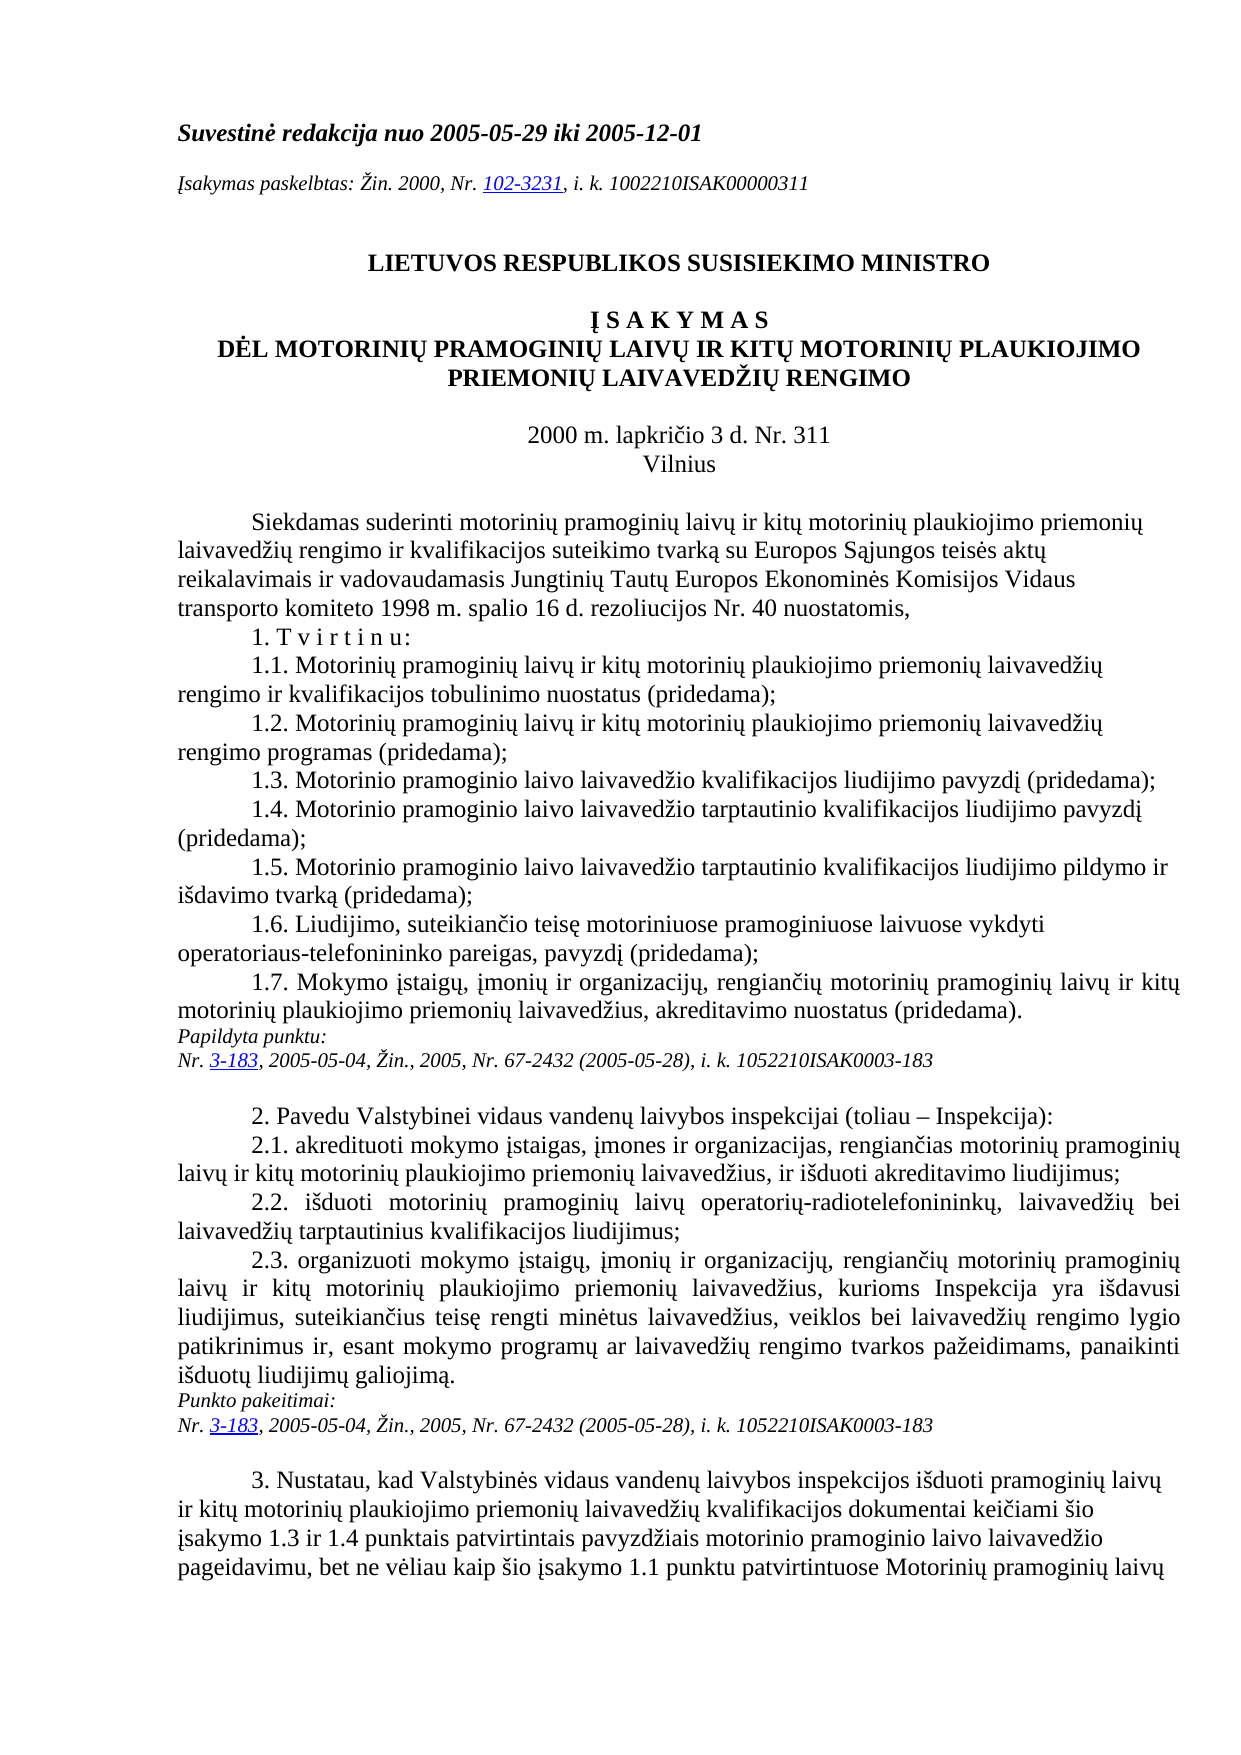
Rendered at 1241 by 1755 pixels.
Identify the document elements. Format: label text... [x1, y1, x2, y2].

text 1.7. Mokymo įstaigų, įmonių ir organizacijų, rengiančių motorinių pramoginių laivų ir kitų motorinių plaukiojimo priemonių laivavedžius, akreditavimo nuostatus (pridedama). [177, 967, 1181, 1024]
text 1.5. Motorinio pramoginio laivo laivavedžio tarptautinio kvalifikacijos liudijimo pildymo ir išdavimo tvarką (pridedama); [177, 852, 1181, 909]
text 2000 m. lapkričio 3 d. Nr. 311 [177, 420, 1181, 449]
text 1. Tvirtinu: [177, 622, 1181, 650]
text LIETUVOS RESPUBLIKOS SUSISIEKIMO MINISTRO [177, 248, 1181, 277]
text 2. Pavedu Valstybinei vidaus vandenų laivybos inspekcijai (toliau – Inspekcija): [177, 1101, 1181, 1130]
text Punkto pakeitimai: [177, 1388, 1181, 1412]
text 2.2. išduoti motorinių pramoginių laivų operatorių-radiotelefonininkų, laivavedžių bei laivavedžių tarptautinius kvalifikacijos liudijimus; [177, 1187, 1181, 1245]
text 1.3. Motorinio pramoginio laivo laivavedžio kvalifikacijos liudijimo pavyzdį (pridedama); [177, 765, 1181, 794]
text 1.2. Motorinių pramoginių laivų ir kitų motorinių plaukiojimo priemonių laivavedžių rengimo programas (pridedama); [177, 708, 1181, 765]
text Įsakymas paskelbtas: Žin. 2000, Nr. 102-3231, i. k. 1002210ISAK00000311 [177, 171, 1181, 195]
text 2.3. organizuoti mokymo įstaigų, įmonių ir organizacijų, rengiančių motorinių pramoginių laivų ir kitų motorinių plaukiojimo priemonių laivavedžius, kurioms Inspekcija yra išdavusi liudijimus, suteikiančius teisę rengti minėtus laivavedžius, veiklos bei laivavedžių rengimo lygio patikrinimus ir, esant mokymo programų ar laivavedžių rengimo tvarkos pažeidimams, panaikinti išduotų liudijimų galiojimą. [177, 1245, 1181, 1388]
text Nr. 3-183, 2005-05-04, Žin., 2005, Nr. 67-2432 (2005-05-28), i. k. 1052210ISAK0003-183 [177, 1048, 1181, 1072]
text Siekdamas suderinti motorinių pramoginių laivų ir kitų motorinių plaukiojimo priemonių laivavedžių rengimo ir kvalifikacijos suteikimo tvarką su Europos Sąjungos teisės aktų reikalavimais ir vadovaudamasis Jungtinių Tautų Europos Ekonominės Komisijos Vidaus transporto komiteto 1998 m. spalio 16 d. rezoliucijos Nr. 40 nuostatomis, [177, 507, 1181, 622]
text 3. Nustatau, kad Valstybinės vidaus vandenų laivybos inspekcijos išduoti pramoginių laivų ir kitų motorinių plaukiojimo priemonių laivavedžių kvalifikacijos dokumentai keičiami šio įsakymo 1.3 ir 1.4 punktais patvirtintais pavyzdžiais motorinio pramoginio laivo laivavedžio pageidavimu, bet ne vėliau kaip šio įsakymo 1.1 punktu patvirtintuose Motorinių pramoginių laivų [177, 1465, 1181, 1580]
text 1.1. Motorinių pramoginių laivų ir kitų motorinių plaukiojimo priemonių laivavedžių rengimo ir kvalifikacijos tobulinimo nuostatus (pridedama); [177, 650, 1181, 708]
text Suvestinė redakcija nuo 2005-05-29 iki 2005-12-01 [177, 118, 1181, 147]
text Nr. 3-183, 2005-05-04, Žin., 2005, Nr. 67-2432 (2005-05-28), i. k. 1052210ISAK0003-183 [177, 1412, 1181, 1437]
text 1.4. Motorinio pramoginio laivo laivavedžio tarptautinio kvalifikacijos liudijimo pavyzdį (pridedama); [177, 794, 1181, 852]
text Vilnius [177, 449, 1181, 478]
text DĖL MOTORINIŲ PRAMOGINIŲ LAIVŲ IR KITŲ MOTORINIŲ PLAUKIOJIMO PRIEMONIŲ LAIVAVEDŽIŲ RENGIMO [177, 334, 1181, 392]
text Papildyta punktu: [177, 1024, 1181, 1048]
text Į S A K Y M A S [177, 305, 1181, 334]
text 1.6. Liudijimo, suteikiančio teisę motoriniuose pramoginiuose laivuose vykdyti operatoriaus-telefonininko pareigas, pavyzdį (pridedama); [177, 909, 1181, 967]
text 2.1. akredituoti mokymo įstaigas, įmones ir organizacijas, rengiančias motorinių pramoginių laivų ir kitų motorinių plaukiojimo priemonių laivavedžius, ir išduoti akreditavimo liudijimus; [177, 1130, 1181, 1187]
